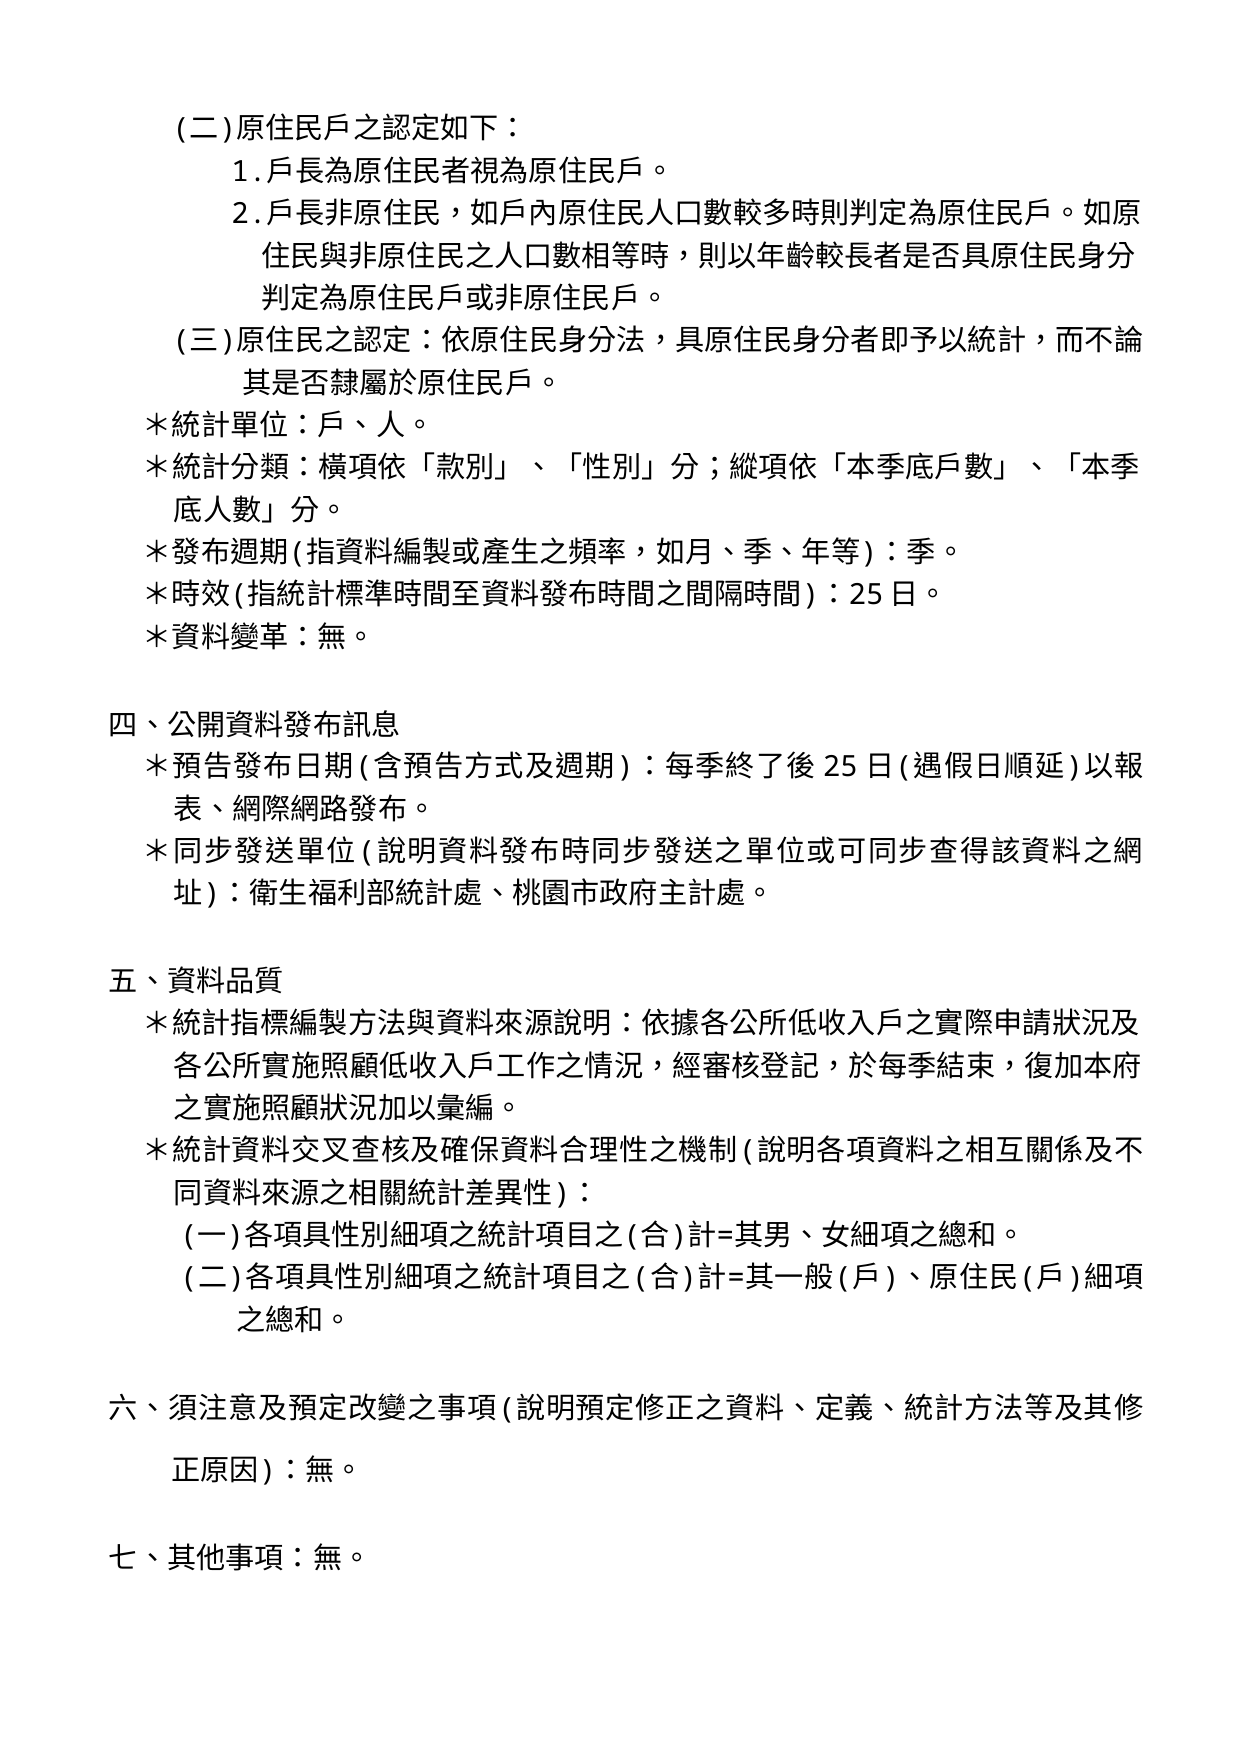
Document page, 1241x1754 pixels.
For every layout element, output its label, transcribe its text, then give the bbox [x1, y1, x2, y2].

table_header 統計資料背景說明 資料種類：社會救助統計 資料項目：桃園市低收入戶數及人數按身分別分 一、發布及編製機關單位 ＊發布機關、單位：桃園市政府社會局會計室 ＊編製單位：桃園市政府社會局社會救助科 ＊聯絡電話：(03)3322101#6444 ＊傳真：(03)3348721 ＊電子信箱：10075291@mail.tycg.gov.tw 二、發布形式 ＊口頭： ( )記者會或說明會 ＊書面： ( )新聞稿 ( )報表 ( )書刊，刊名： ＊電子媒體： ( )線上書刊及資料庫， 網址： ( )磁片 ( )光碟片 (√)其他 Open Document File (odf)、Portable Document Format (pdf) 或Excel檔案。 三、資料範圍、週期及時效 ＊統計地區範圍及對象：凡經本府核定有案之低收入戶及戶內人口，均為統計對象。 ＊統計標準時間：動態資料第1季以1至3月、第2季以4至6月、第3季以7至9月、第4季以10至12月之事實為準；靜態資料以3月底、6月底、9月底、12月底之事實為準。 ＊統計項目定義： (一)低收入戶：係指經申請戶籍所在地本市主管機關審核認定，符合家庭總收入，平均分配全家人口，每人每月在最低生活費以下，且家庭財產未超過本局公告之當年度一定金額者。 (二)原住民戶之認定如下： 1.戶長為原住民者視為原住民戶。 2.戶長非原住民，如戶內原住民人口數較多時則判定為原住民戶。如原住民與非原住民之人口數相等時，則以年齡較長者是否具原住民身分判定為原住民戶或非原住民戶。 (三)原住民之認定：依原住民身分法，具原住民身分者即予以統計，而不論其是否隸屬於原住民戶。 ＊統計單位：戶、人。 ＊統計分類：橫項依「款別」、「性別」分；縱項依「本季底戶數」、「本季底人數」分。 ＊發布週期(指資料編製或產生之頻率，如月、季、年等)：季。 ＊時效(指統計標準時間至資料發布時間之間隔時間)：25日。 ＊資料變革：無。 四、公開資料發布訊息 ＊預告發布日期(含預告方式及週期)：每季終了後25日(遇假日順延)以報表、網際網路發布。 ＊同步發送單位(說明資料發布時同步發送之單位或可同步查得該資料之網址)：衛生福利部統計處、桃園市政府主計處。 五、資料品質 ＊統計指標編製方法與資料來源說明：依據各公所低收入戶之實際申請狀況及各公所實施照顧低收入戶工作之情況，經審核登記，於每季結束，復加本府之實施照顧狀況加以彙編。 ＊統計資料交叉查核及確保資料合理性之機制(說明各項資料之相互關係及不同資料來源之相關統計差異性)： (一)各項具性別細項之統計項目之(合)計=其男、女細項之總和。 (二)各項具性別細項之統計項目之(合)計=其一般(戶)、原住民(戶)細項之總和。 六、須注意及預定改變之事項(說明預定修正之資料、定義、統計方法等及其修正原因)：無。 七、其他事項：無。 [98, 105, 1155, 1576]
